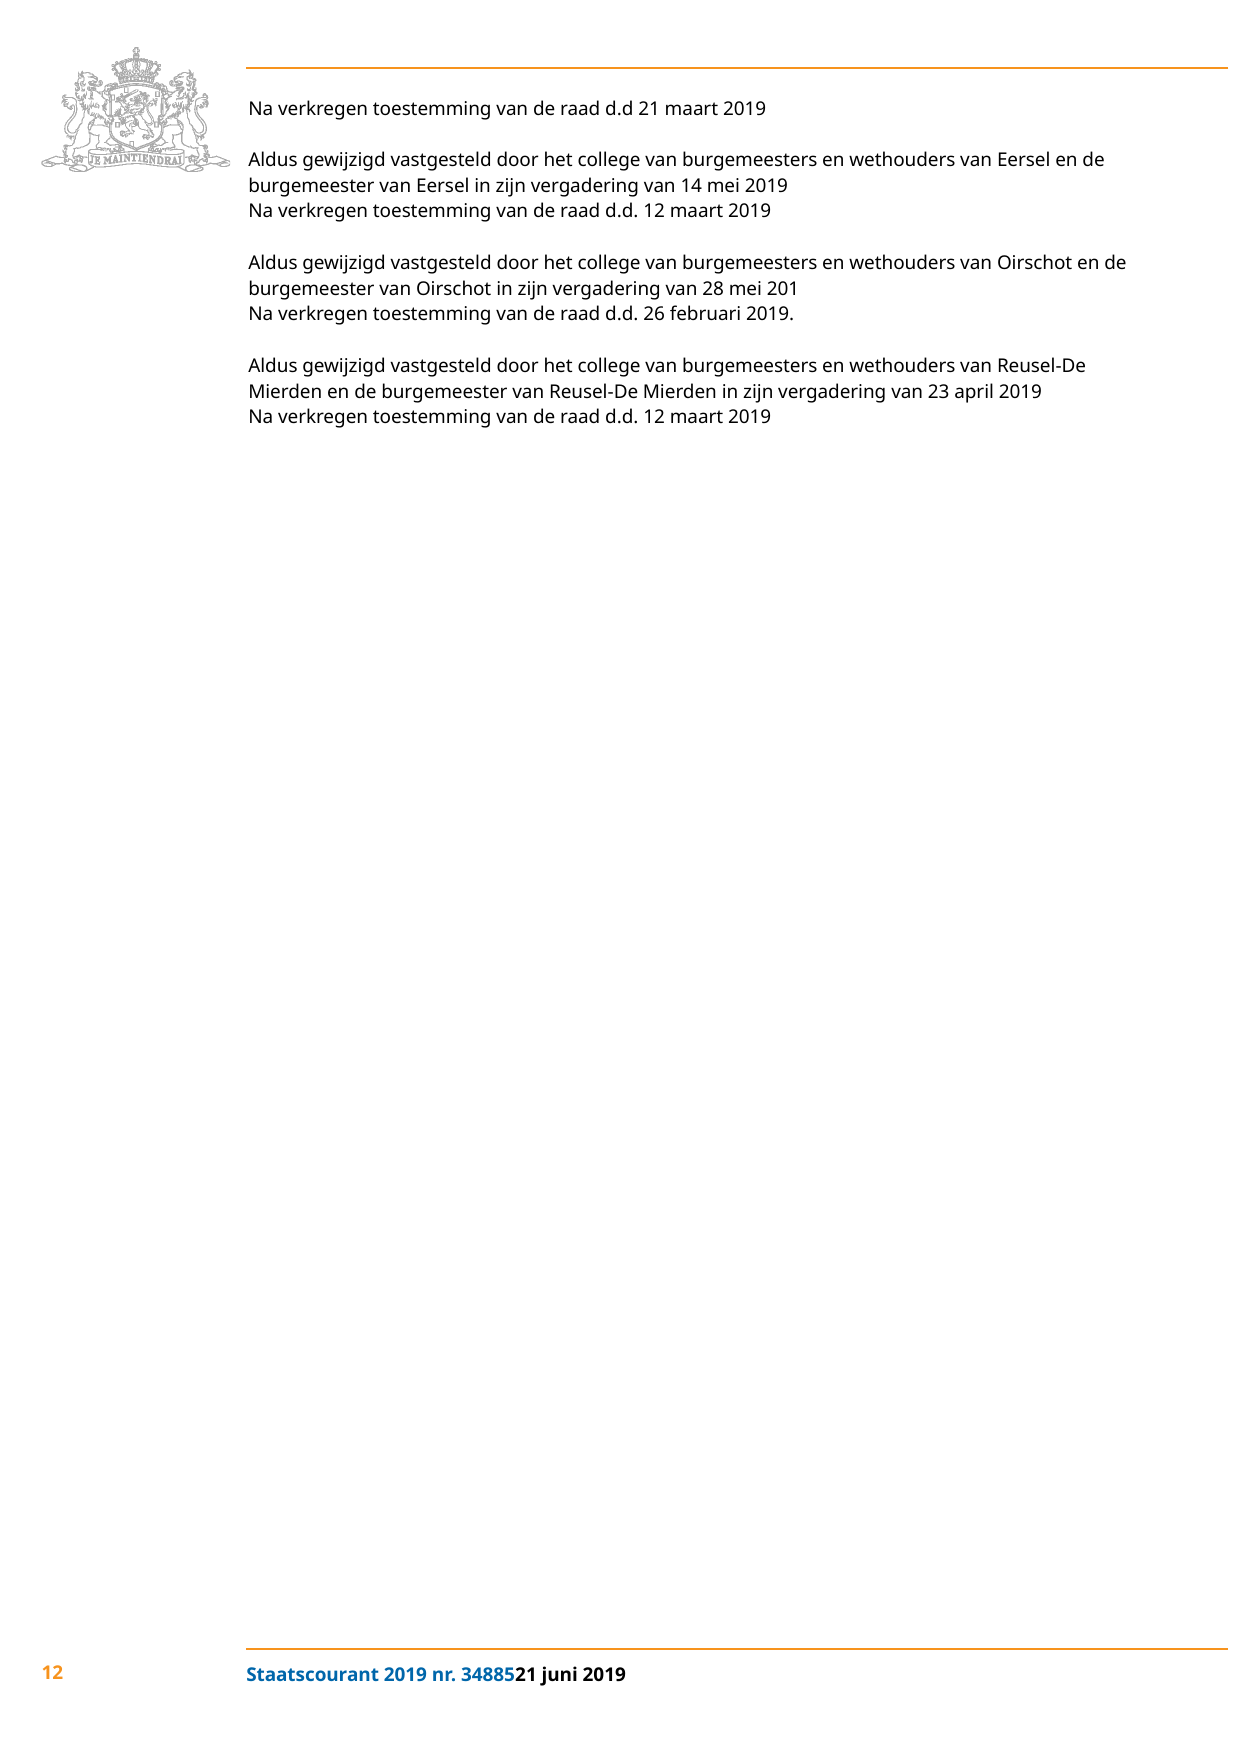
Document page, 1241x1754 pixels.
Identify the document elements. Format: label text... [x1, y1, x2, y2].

text Aldus gewijzigd vastgesteld door het college van burgemeesters en wethouders van Eersel en de burgemeester van Eersel in zijn vergadering van 14 mei 2019 [248, 146, 1152, 198]
picture [41, 47, 231, 172]
text Na verkregen toestemming van de raad d.d. 26 februari 2019. [248, 301, 1152, 326]
text Na verkregen toestemming van de raad d.d 21 maart 2019 [248, 95, 1152, 121]
text Aldus gewijzigd vastgesteld door het college van burgemeesters en wethouders van Oirschot en de burgemeester van Oirschot in zijn vergadering van 28 mei 201 [248, 249, 1152, 301]
text Aldus gewijzigd vastgesteld door het college van burgemeesters en wethouders van Reusel-De Mierden en de burgemeester van Reusel-De Mierden in zijn vergadering van 23 april 2019 [248, 352, 1152, 403]
text Na verkregen toestemming van de raad d.d. 12 maart 2019 [248, 198, 1152, 223]
text Na verkregen toestemming van de raad d.d. 12 maart 2019 [248, 403, 1152, 429]
